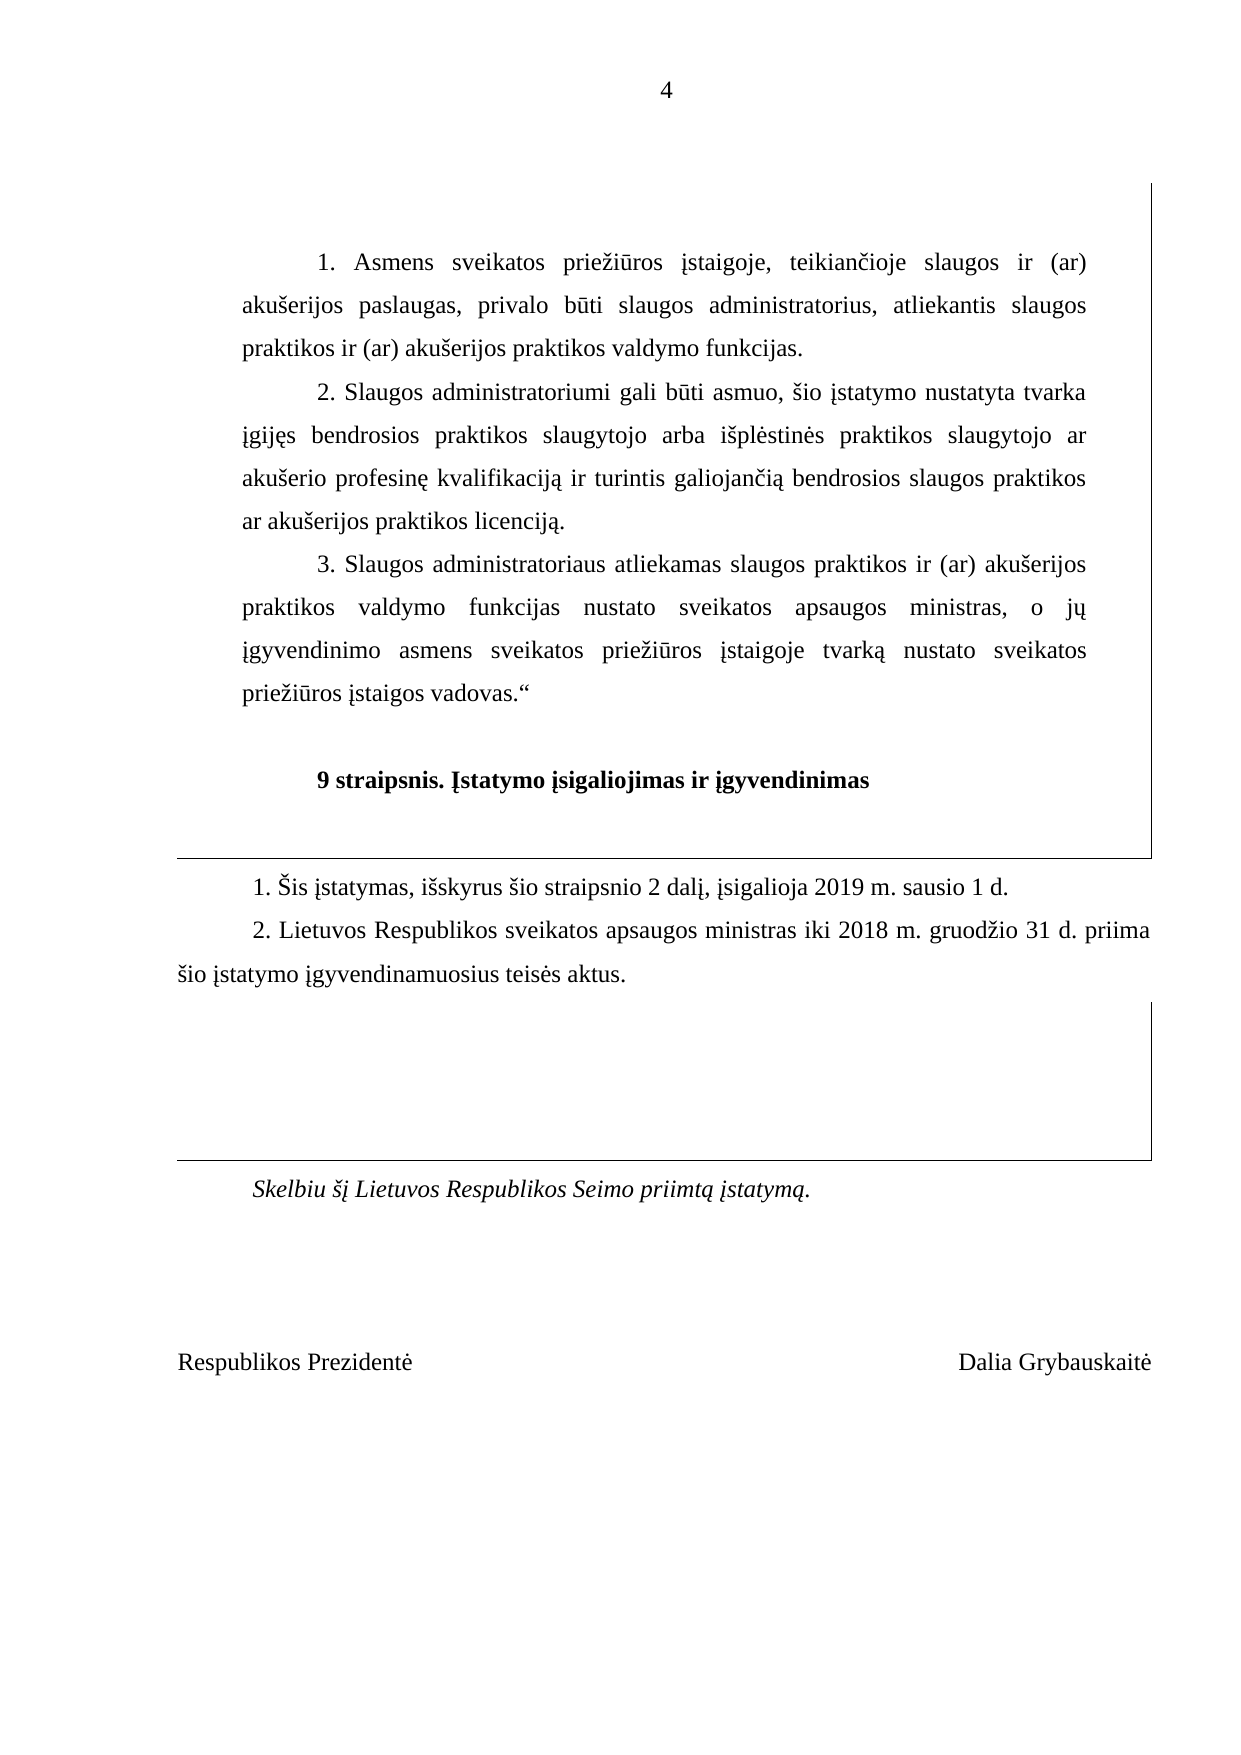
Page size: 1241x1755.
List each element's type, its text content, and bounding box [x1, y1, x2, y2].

text 2. Lietuvos Respublikos sveikatos apsaugos ministras iki 2018 m. gruodžio 31 d. priima šio įstatymo įgyvendinamuosius teisės aktus. [177, 916, 1152, 987]
text 1. Asmens sveikatos priežiūros įstaigoje, teikiančioje slaugos ir (ar) akušerijos paslaugas, privalo būti slaugos administratorius, atliekantis slaugos praktikos ir (ar) akušerijos praktikos valdymo funkcijas. [177, 183, 1151, 312]
text 9 straipsnis. Įstatymo įsigaliojimas ir įgyvendinimas [177, 700, 1152, 858]
text 2. Slaugos administratoriumi gali būti asmuo, šio įstatymo nustatyta tvarka įgijęs bendrosios praktikos slaugytojo arba išplėstinės praktikos slaugytojo ar akušerio profesinę kvalifikaciją ir turintis galiojančią bendrosios slaugos praktikos ar akušerijos praktikos licenciją. [177, 312, 1152, 484]
text Respublikos Prezidentė Dalia Grybauskaitė [177, 1347, 1152, 1375]
text 3. Slaugos administratoriaus atliekamas slaugos praktikos ir (ar) akušerijos praktikos valdymo funkcijas nustato sveikatos apsaugos ministras, o jų įgyvendinimo asmens sveikatos priežiūros įstaigoje tvarką nustato sveikatos priežiūros įstaigos vadovas.“ [177, 484, 1152, 700]
text Skelbiu šį Lietuvos Respublikos Seimo priimtą įstatymą. [177, 1174, 1152, 1203]
text 1. Šis įstatymas, išskyrus šio straipsnio 2 dalį, įsigalioja 2019 m. sausio 1 d. [177, 872, 1152, 901]
